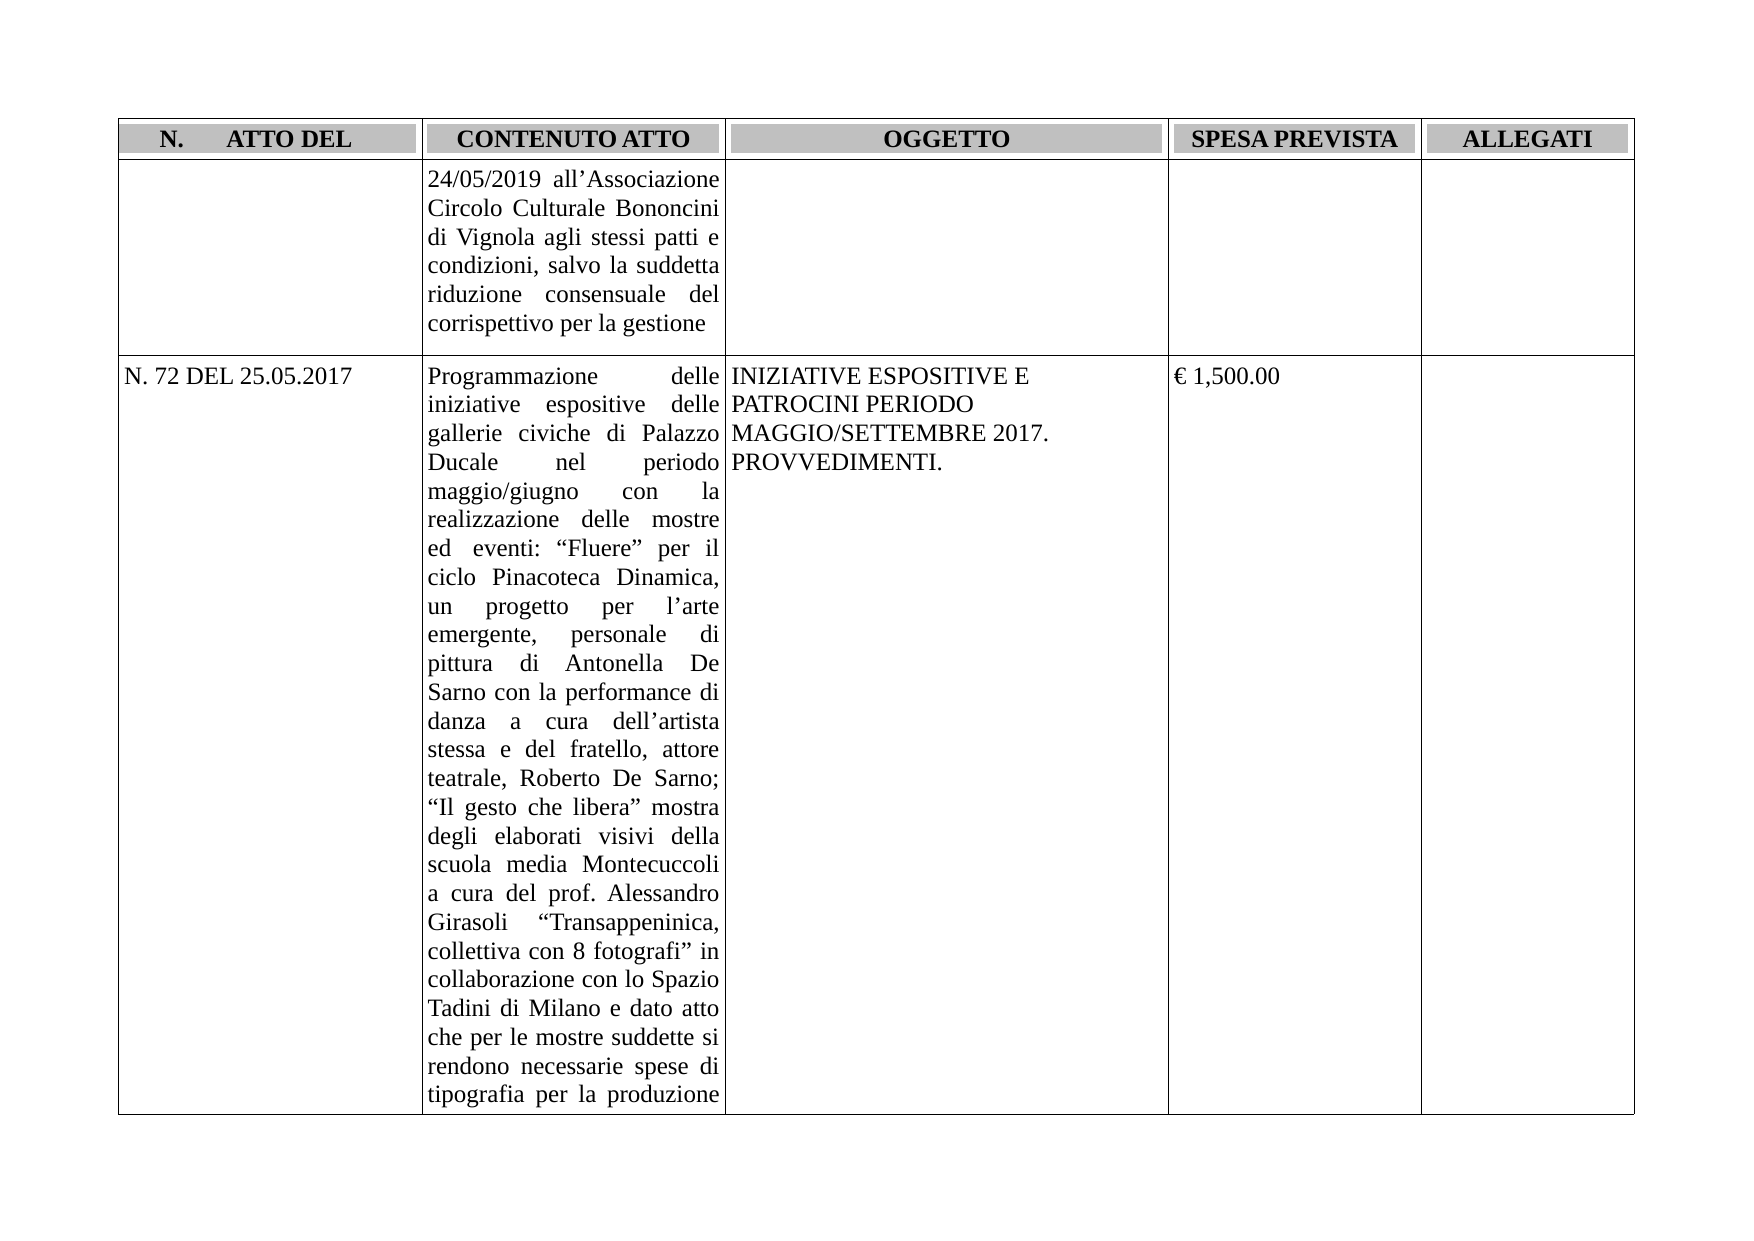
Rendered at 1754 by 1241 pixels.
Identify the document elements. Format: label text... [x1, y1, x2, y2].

table_cell [1169, 160, 1421, 355]
table_cell N. 72 DEL 25.05.2017 [119, 356, 422, 1114]
table_cell [1422, 160, 1634, 355]
table_cell [1422, 356, 1634, 1114]
table_header N. ATTO DEL [119, 119, 422, 158]
table_cell 24/05/2019 all’Associazione Circolo Culturale Bononcini di Vignola agli stessi patti e condizioni, salvo la suddetta riduzione consensuale del corrispettivo per la gestione [423, 160, 725, 355]
table_cell [119, 160, 422, 355]
table_header CONTENUTO ATTO [423, 119, 725, 158]
table_header ALLEGATI [1422, 119, 1634, 158]
table_cell [726, 160, 1168, 355]
table_cell Programmazione delle iniziative espositive delle gallerie civiche di Palazzo Ducale nel periodo maggio/giugno con la realizzazione delle mostre ed eventi: “Fluere” per il ciclo Pinacoteca Dinamica, un progetto per l’arte emergente, personale di pittura di Antonella De Sarno con la performance di danza a cura dell’artista stessa e del fratello, attore teatrale, Roberto De Sarno; “Il gesto che libera” mostra degli elaborati visivi della scuola media Montecuccoli a cura del prof. Alessandro Girasoli “Transappeninica, collettiva con 8 fotografi” in collaborazione con lo Spazio Tadini di Milano e dato atto che per le mostre suddette si rendono necessarie spese di tipografia per la produzione [423, 356, 725, 1114]
table_cell INIZIATIVE ESPOSITIVE E PATROCINI PERIODO MAGGIO/SETTEMBRE 2017. PROVVEDIMENTI. [726, 356, 1168, 1114]
table_header SPESA PREVISTA [1169, 119, 1421, 158]
table_header OGGETTO [726, 119, 1168, 158]
table_cell € 1.500,00 [1169, 356, 1421, 1114]
